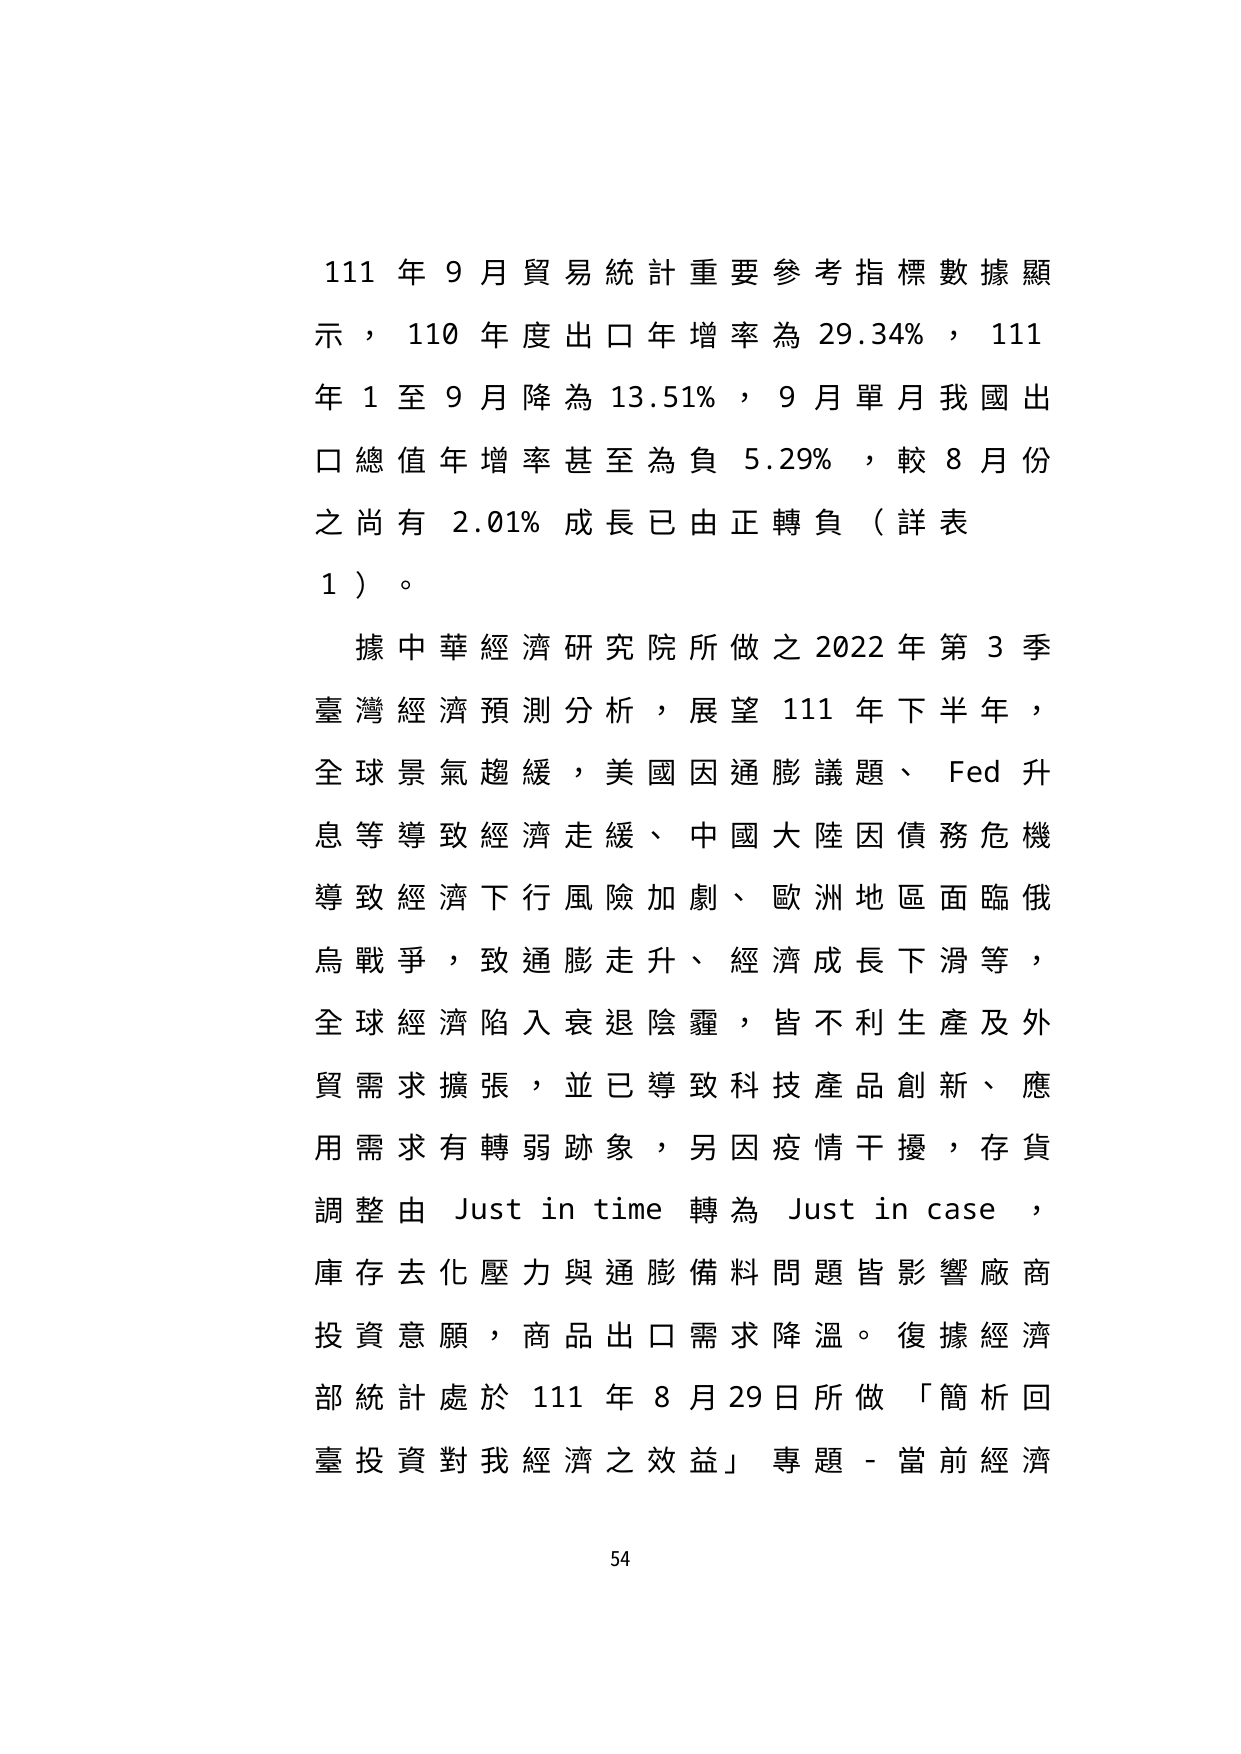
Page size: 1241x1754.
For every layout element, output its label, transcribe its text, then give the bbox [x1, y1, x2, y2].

text 據中華經濟研究院所做之2022年第3季臺灣經濟預測分析，展望111年下半年，全球景氣趨緩，美國因通膨議題、Fed升息等導致經濟走緩、中國大陸因債務危機導致經濟下行風險加劇、歐洲地區面臨俄烏戰爭，致通膨走升、經濟成長下滑等，全球經濟陷入衰退陰霾，皆不利生產及外貿需求擴張，並已導致科技產品創新、應用需求有轉弱跡象，另因疫情干擾，存貨調整由Just in time轉為Just in case，庫存去化壓力與通膨備料問題皆影響廠商投資意願，商品出口需求降溫。復據經濟部統計處於111年8月29日所做「簡析回臺投資對我經濟之效益」專題-當前經濟 [271, 604, 1058, 1479]
text 111年9月貿易統計重要參考指標數據顯示，110年度出口年增率為29.34%，111年1至9月降為13.51%，9月單月我國出口總值年增率甚至為負5.29%，較8月份之尚有2.01%成長已由正轉負（詳表1）。 [271, 229, 1058, 604]
